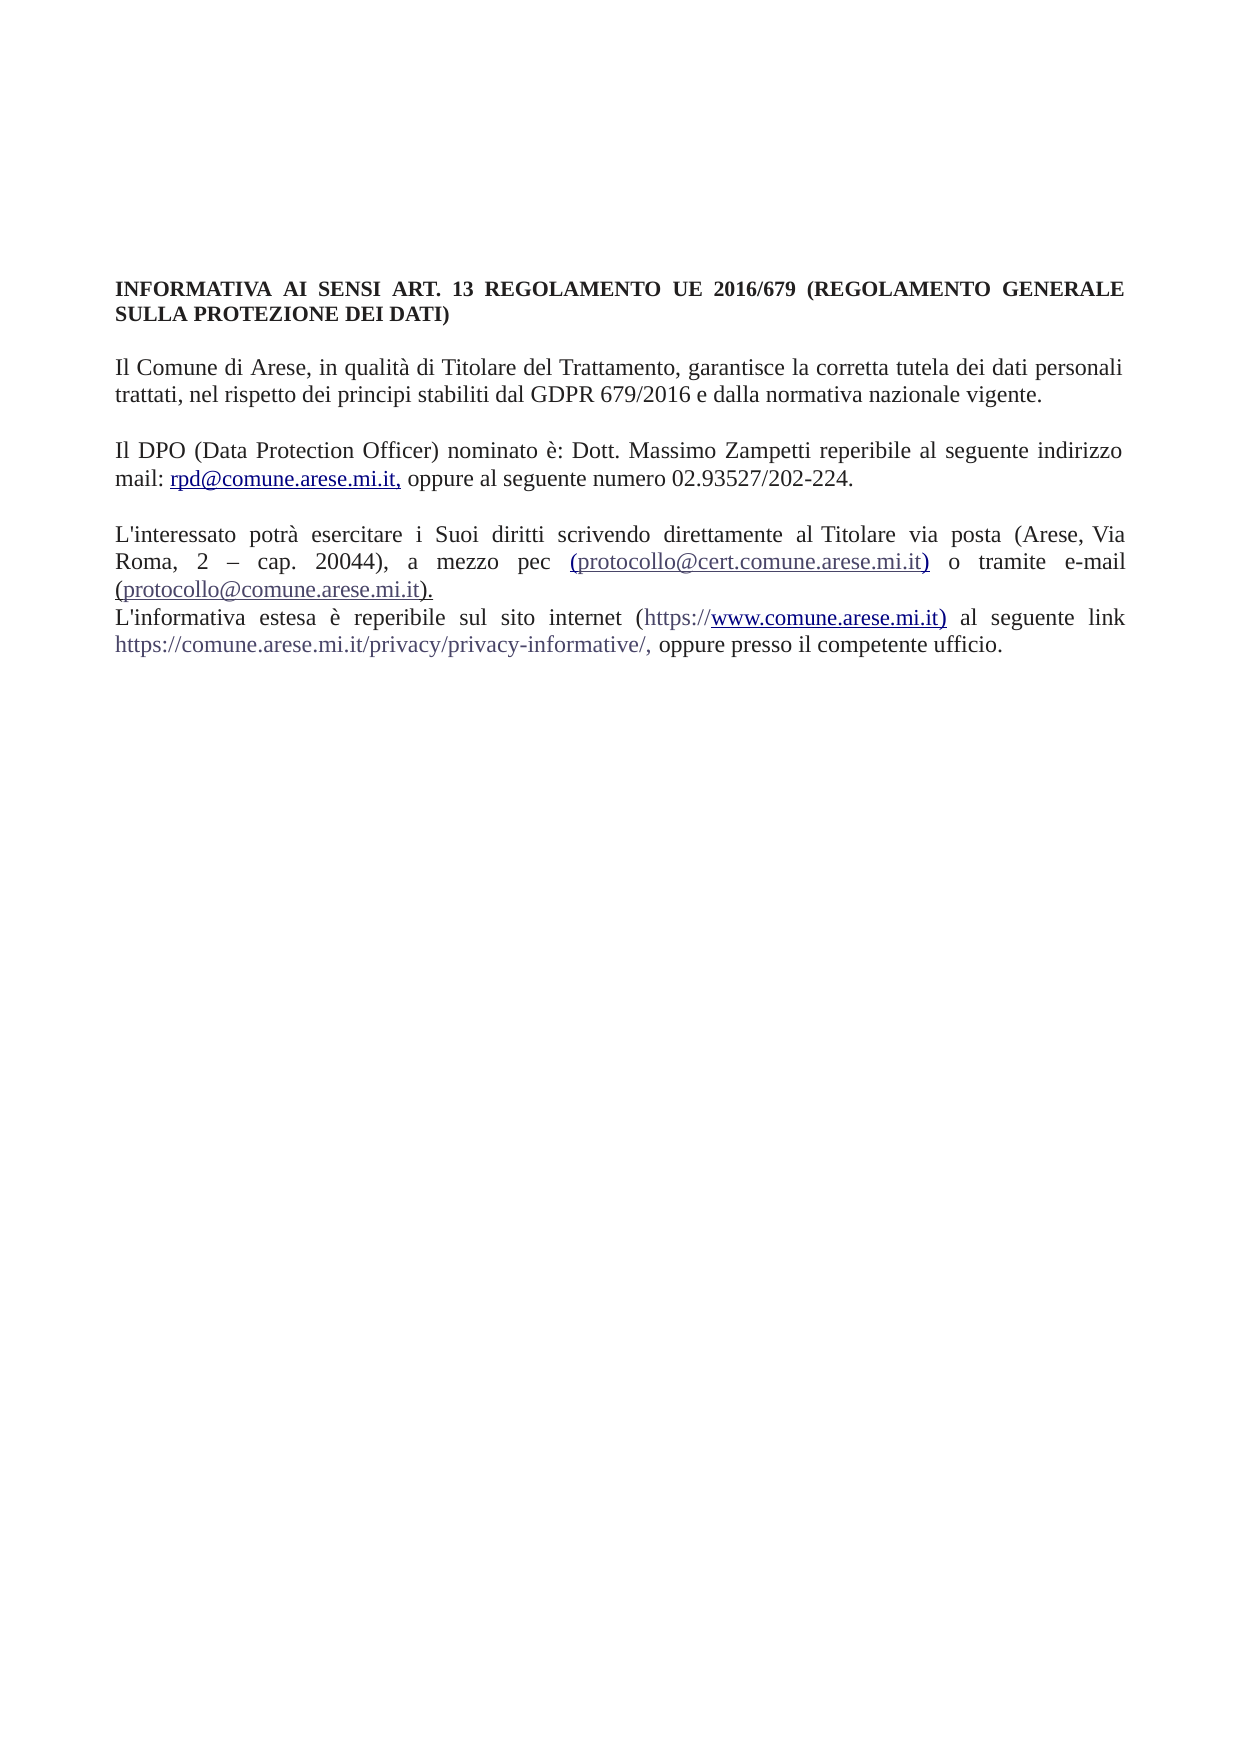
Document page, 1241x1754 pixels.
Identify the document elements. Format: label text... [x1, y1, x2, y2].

text Il DPO (Data Protection Officer) nominato è: Dott. Massimo Zampetti reperibile al seguente indirizzo mail: rpd@comune.arese.mi.it, oppure al seguente numero 02.93527/202-224. [115, 436, 1125, 491]
text INFORMATIVA AI SENSI ART. 13 REGOLAMENTO UE 2016/679 (REGOLAMENTO GENERALE SULLA PROTEZIONE DEI DATI) [115, 276, 1125, 327]
text L'informativa estesa è reperibile sul sito internet (https://www.comune.arese.mi.it) al seguente link https://comune.arese.mi.it/privacy/privacy-informative/, oppure presso il competente ufficio. [115, 603, 1126, 658]
text L'interessato potrà esercitare i Suoi diritti scrivendo direttamente al Titolare via posta (Arese, Via Roma, 2 – cap. 20044), a mezzo pec (protocollo@cert.comune.arese.mi.it) o tramite e-mail (protocollo@comune.arese.mi.it). [115, 519, 1126, 602]
text Il Comune di Arese, in qualità di Titolare del Trattamento, garantisce la corretta tutela dei dati personali trattati, nel rispetto dei principi stabiliti dal GDPR 679/2016 e dalla normativa nazionale vigente. [115, 353, 1124, 408]
